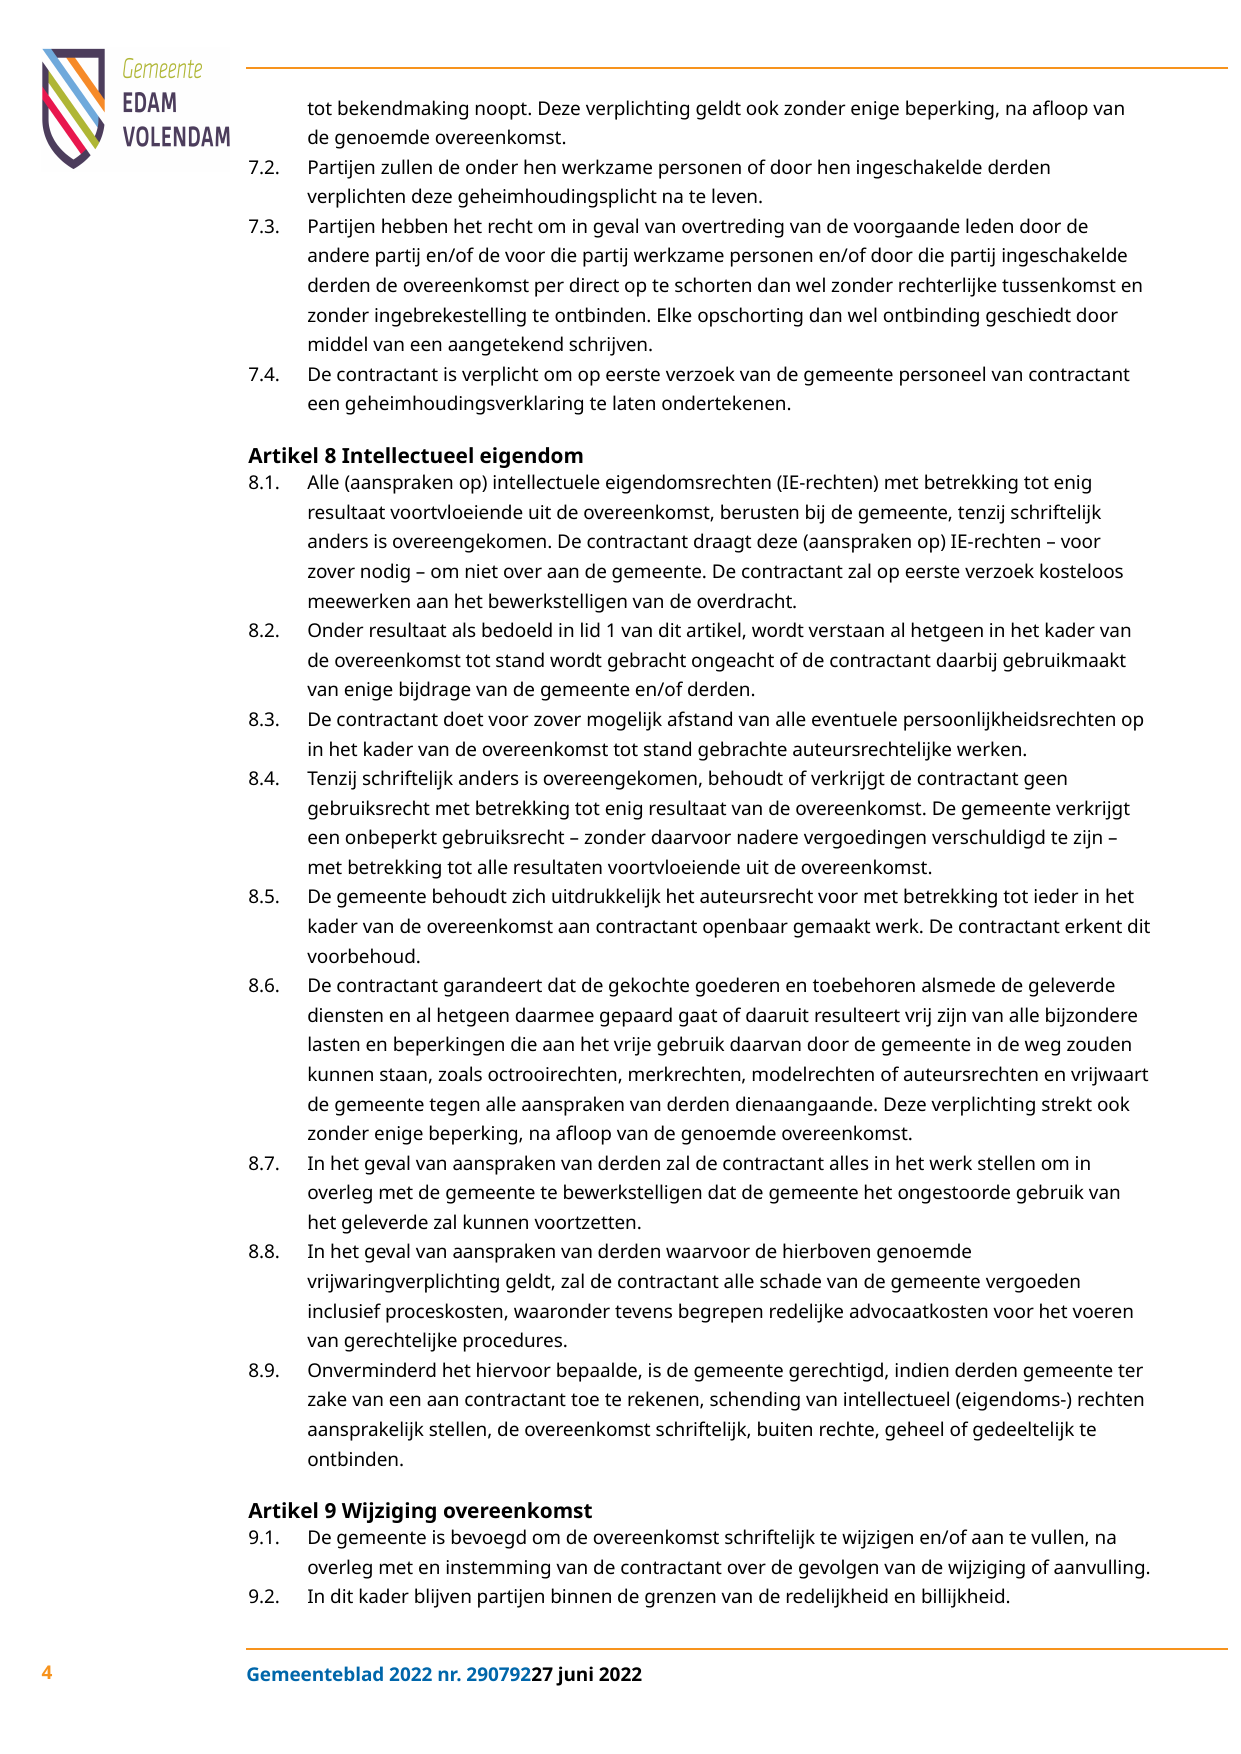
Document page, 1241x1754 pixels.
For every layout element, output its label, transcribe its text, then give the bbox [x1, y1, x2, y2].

list In het geval van aanspraken van derden waarvoor de hierboven genoemde vrijwaringverplichting geldt, zal de contractant alle schade van de gemeente vergoeden inclusief proceskosten, waaronder tevens begrepen redelijke advocaatkosten voor het voeren van gerechtelijke procedures. [248, 1239, 1152, 1353]
list De gemeente is bevoegd om de overeenkomst schriftelijk te wijzigen en/of aan te vullen, na overleg met en instemming van de contractant over de gevolgen van de wijziging of aanvulling. [248, 1524, 1152, 1580]
list Partijen hebben het recht om in geval van overtreding van de voorgaande leden door de andere partij en/of de voor die partij werkzame personen en/of door die partij ingeschakelde derden de overeenkomst per direct op te schorten dan wel zonder rechterlijke tussenkomst en zonder ingebrekestelling te ontbinden. Elke opschorting dan wel ontbinding geschiedt door middel van een aangetekend schrijven. [248, 213, 1152, 357]
list tot bekendmaking noopt. Deze verplichting geldt ook zonder enige beperking, na afloop van de genoemde overeenkomst. [248, 95, 1152, 150]
list Alle (aanspraken op) intellectuele eigendomsrechten (IE-rechten) met betrekking tot enig resultaat voortvloeiende uit de overeenkomst, berusten bij de gemeente, tenzij schriftelijk anders is overeengekomen. De contractant draagt deze (aanspraken op) IE-rechten – voor zover nodig – om niet over aan de gemeente. De contractant zal op eerste verzoek kosteloos meewerken aan het bewerkstelligen van de overdracht. [248, 469, 1152, 613]
list De contractant doet voor zover mogelijk afstand van alle eventuele persoonlijkheidsrechten op in het kader van de overeenkomst tot stand gebrachte auteursrechtelijke werken. [248, 706, 1152, 761]
list De contractant is verplicht om op eerste verzoek van de gemeente personeel van contractant een geheimhoudingsverklaring te laten ondertekenen. [248, 361, 1152, 416]
list Partijen zullen de onder hen werkzame personen of door hen ingeschakelde derden verplichten deze geheimhoudingsplicht na te leven. [248, 154, 1152, 209]
list De contractant garandeert dat de gekochte goederen en toebehoren alsmede de geleverde diensten en al hetgeen daarmee gepaard gaat of daaruit resulteert vrij zijn van alle bijzondere lasten en beperkingen die aan het vrije gebruik daarvan door de gemeente in de weg zouden kunnen staan, zoals octrooirechten, merkrechten, modelrechten of auteursrechten en vrijwaart de gemeente tegen alle aanspraken van derden dienaangaande. Deze verplichting strekt ook zonder enige beperking, na afloop van de genoemde overeenkomst. [248, 972, 1152, 1146]
text Artikel 8 Intellectueel eigendom [248, 441, 1152, 469]
list In dit kader blijven partijen binnen de grenzen van de redelijkheid en billijkheid. [248, 1584, 1152, 1609]
picture [41, 47, 231, 172]
list De gemeente behoudt zich uitdrukkelijk het auteursrecht voor met betrekking tot ieder in het kader van de overeenkomst aan contractant openbaar gemaakt werk. De contractant erkent dit voorbehoud. [248, 884, 1152, 968]
list In het geval van aanspraken van derden zal de contractant alles in het werk stellen om in overleg met de gemeente te bewerkstelligen dat de gemeente het ongestoorde gebruik van het geleverde zal kunnen voortzetten. [248, 1150, 1152, 1235]
list Tenzij schriftelijk anders is overeengekomen, behoudt of verkrijgt de contractant geen gebruiksrecht met betrekking tot enig resultaat van de overeenkomst. De gemeente verkrijgt een onbeperkt gebruiksrecht – zonder daarvoor nadere vergoedingen verschuldigd te zijn – met betrekking tot alle resultaten voortvloeiende uit de overeenkomst. [248, 765, 1152, 880]
text Artikel 9 Wijziging overeenkomst [248, 1496, 1152, 1524]
list Onverminderd het hiervoor bepaalde, is de gemeente gerechtigd, indien derden gemeente ter zake van een aan contractant toe te rekenen, schending van intellectueel (eigendoms-) rechten aansprakelijk stellen, de overeenkomst schriftelijk, buiten rechte, geheel of gedeeltelijk te ontbinden. [248, 1357, 1152, 1471]
list Onder resultaat als bedoeld in lid 1 van dit artikel, wordt verstaan al hetgeen in het kader van de overeenkomst tot stand wordt gebracht ongeacht of de contractant daarbij gebruikmaakt van enige bijdrage van de gemeente en/of derden. [248, 617, 1152, 702]
